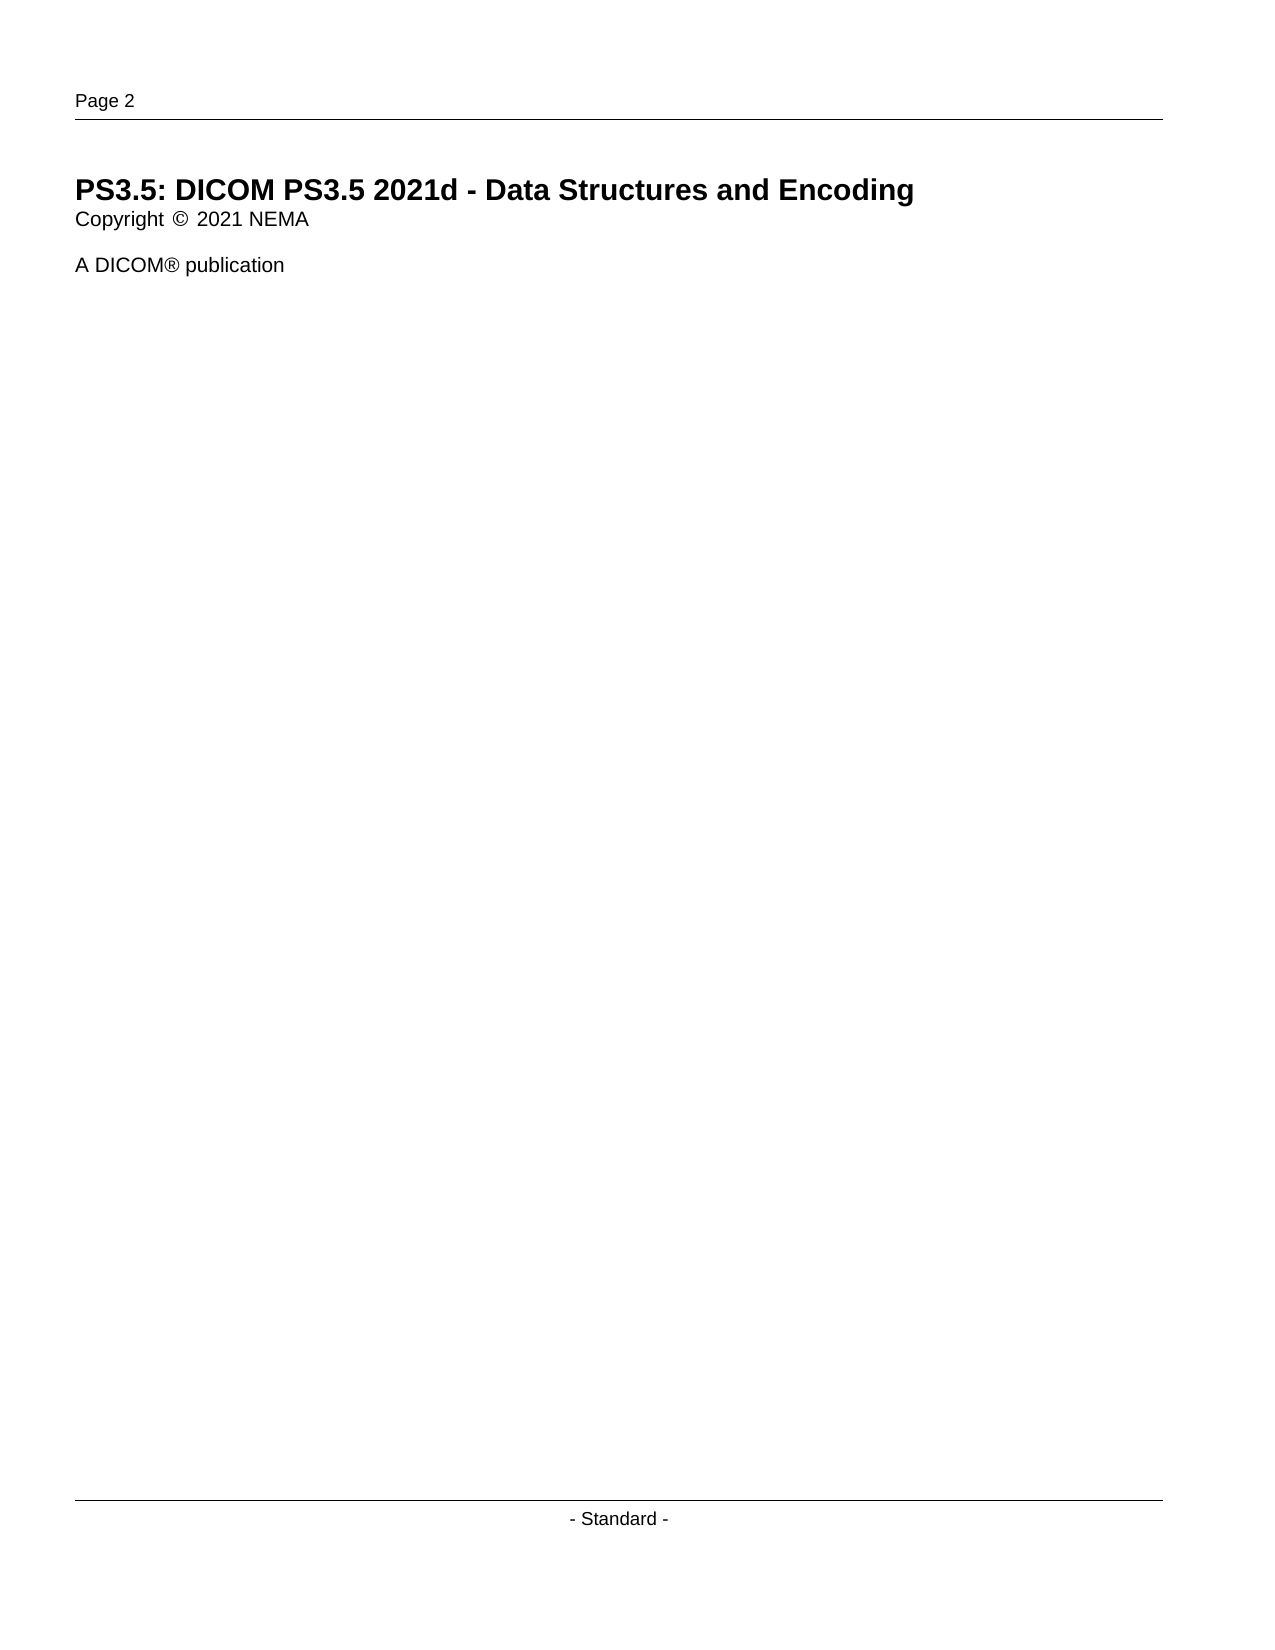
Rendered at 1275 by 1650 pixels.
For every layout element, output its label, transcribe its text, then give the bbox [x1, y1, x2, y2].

text A DICOM® publication [75, 252, 1162, 276]
text PS3.5: DICOM PS3.5 2021d - Data Structures and Encoding [75, 172, 1162, 207]
text Copyright © 2021 NEMA [75, 207, 1162, 232]
